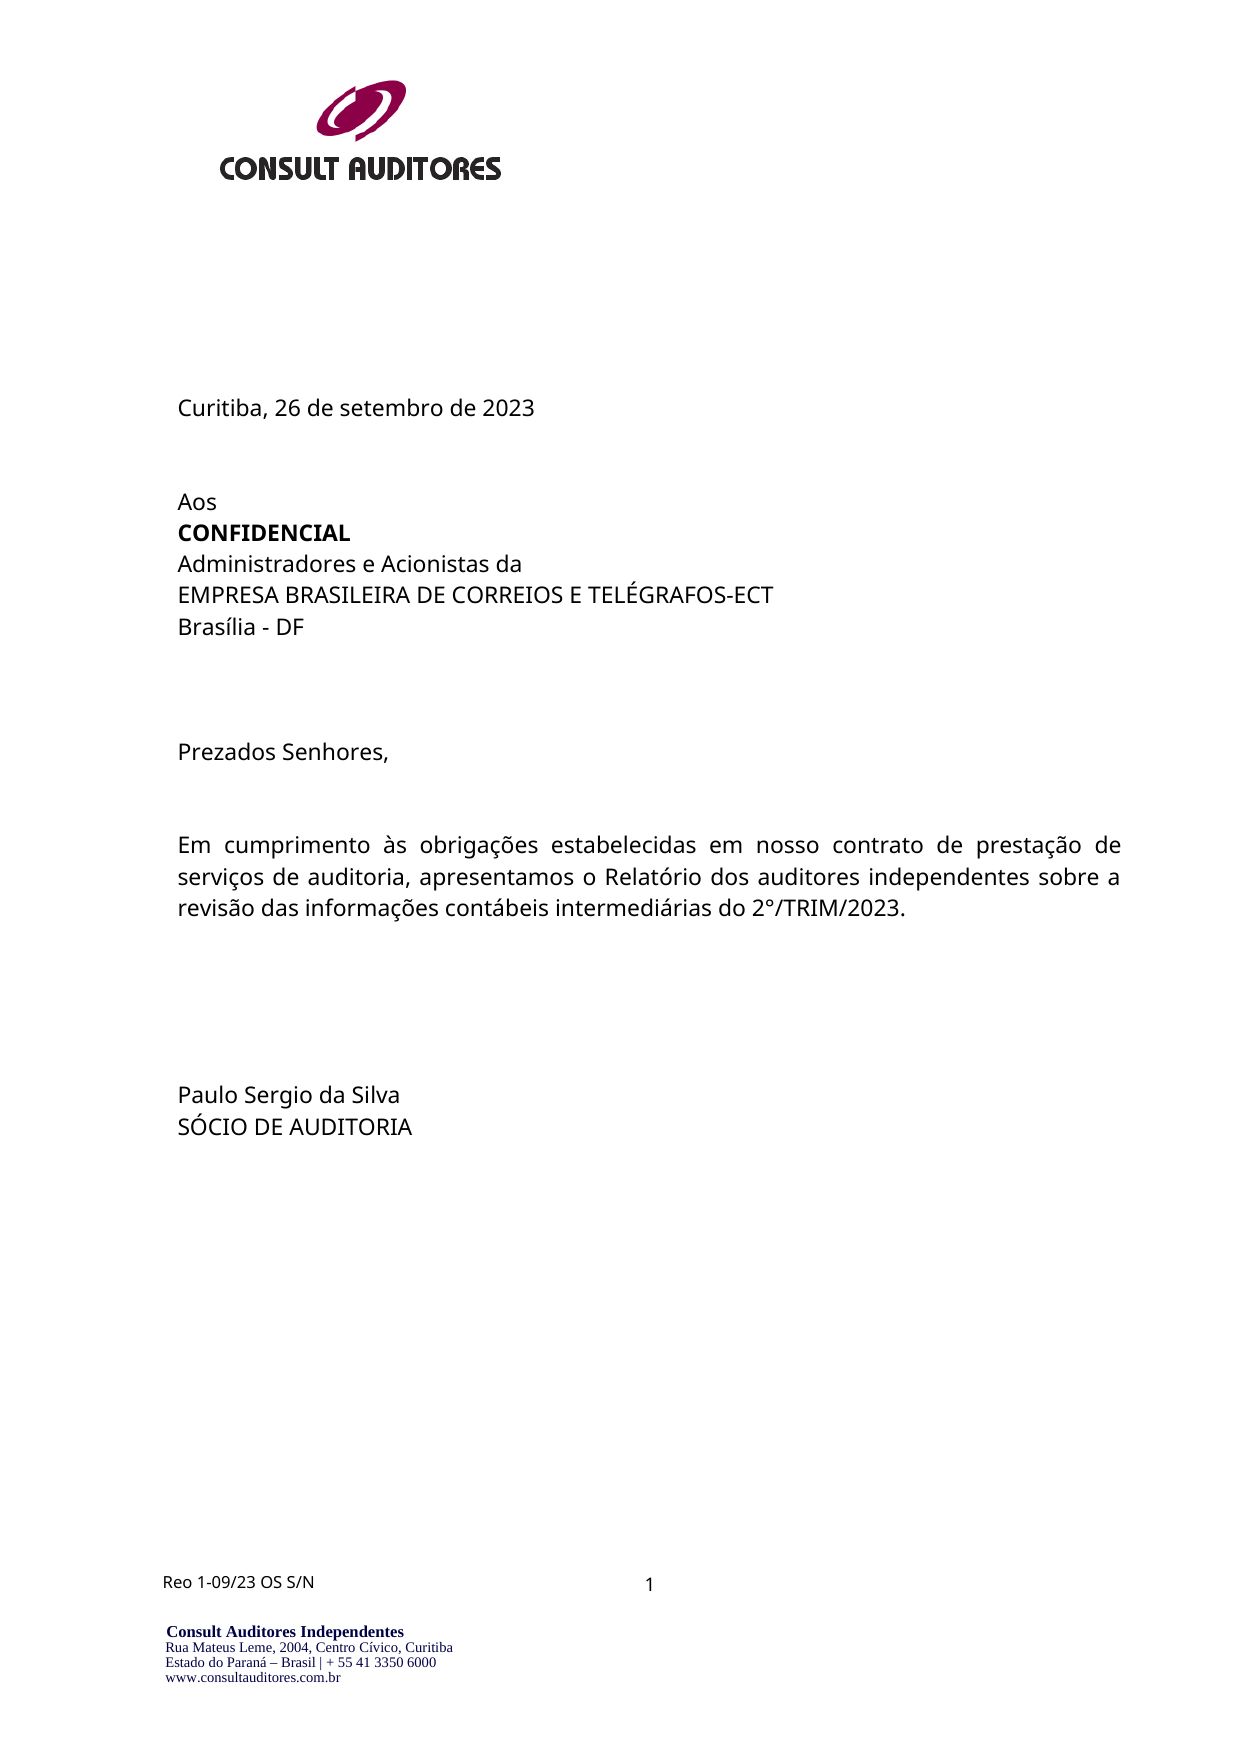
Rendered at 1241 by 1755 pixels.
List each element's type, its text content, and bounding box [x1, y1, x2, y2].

text Administradores e Acionistas da [177, 548, 1122, 579]
text Aos CONFIDENCIAL [177, 485, 1117, 548]
text Paulo Sergio da Silva [177, 1079, 1122, 1110]
text Curitiba, 26 de setembro de 2023 [177, 392, 1117, 423]
text Brasília - DF [177, 610, 1122, 642]
text EMPRESA BRASILEIRA DE CORREIOS E TELÉGRAFOS-ECT [177, 579, 1122, 610]
text SÓCIO DE AUDITORIA [177, 1110, 1122, 1142]
text Prezados Senhores, [177, 735, 1122, 767]
text Em cumprimento às obrigações estabelecidas em nosso contrato de prestação de serviços de auditoria, apresentamos o Relatório dos auditores independentes sobre a revisão das informações contábeis intermediárias do 2°/TRIM/2023. [177, 829, 1122, 923]
